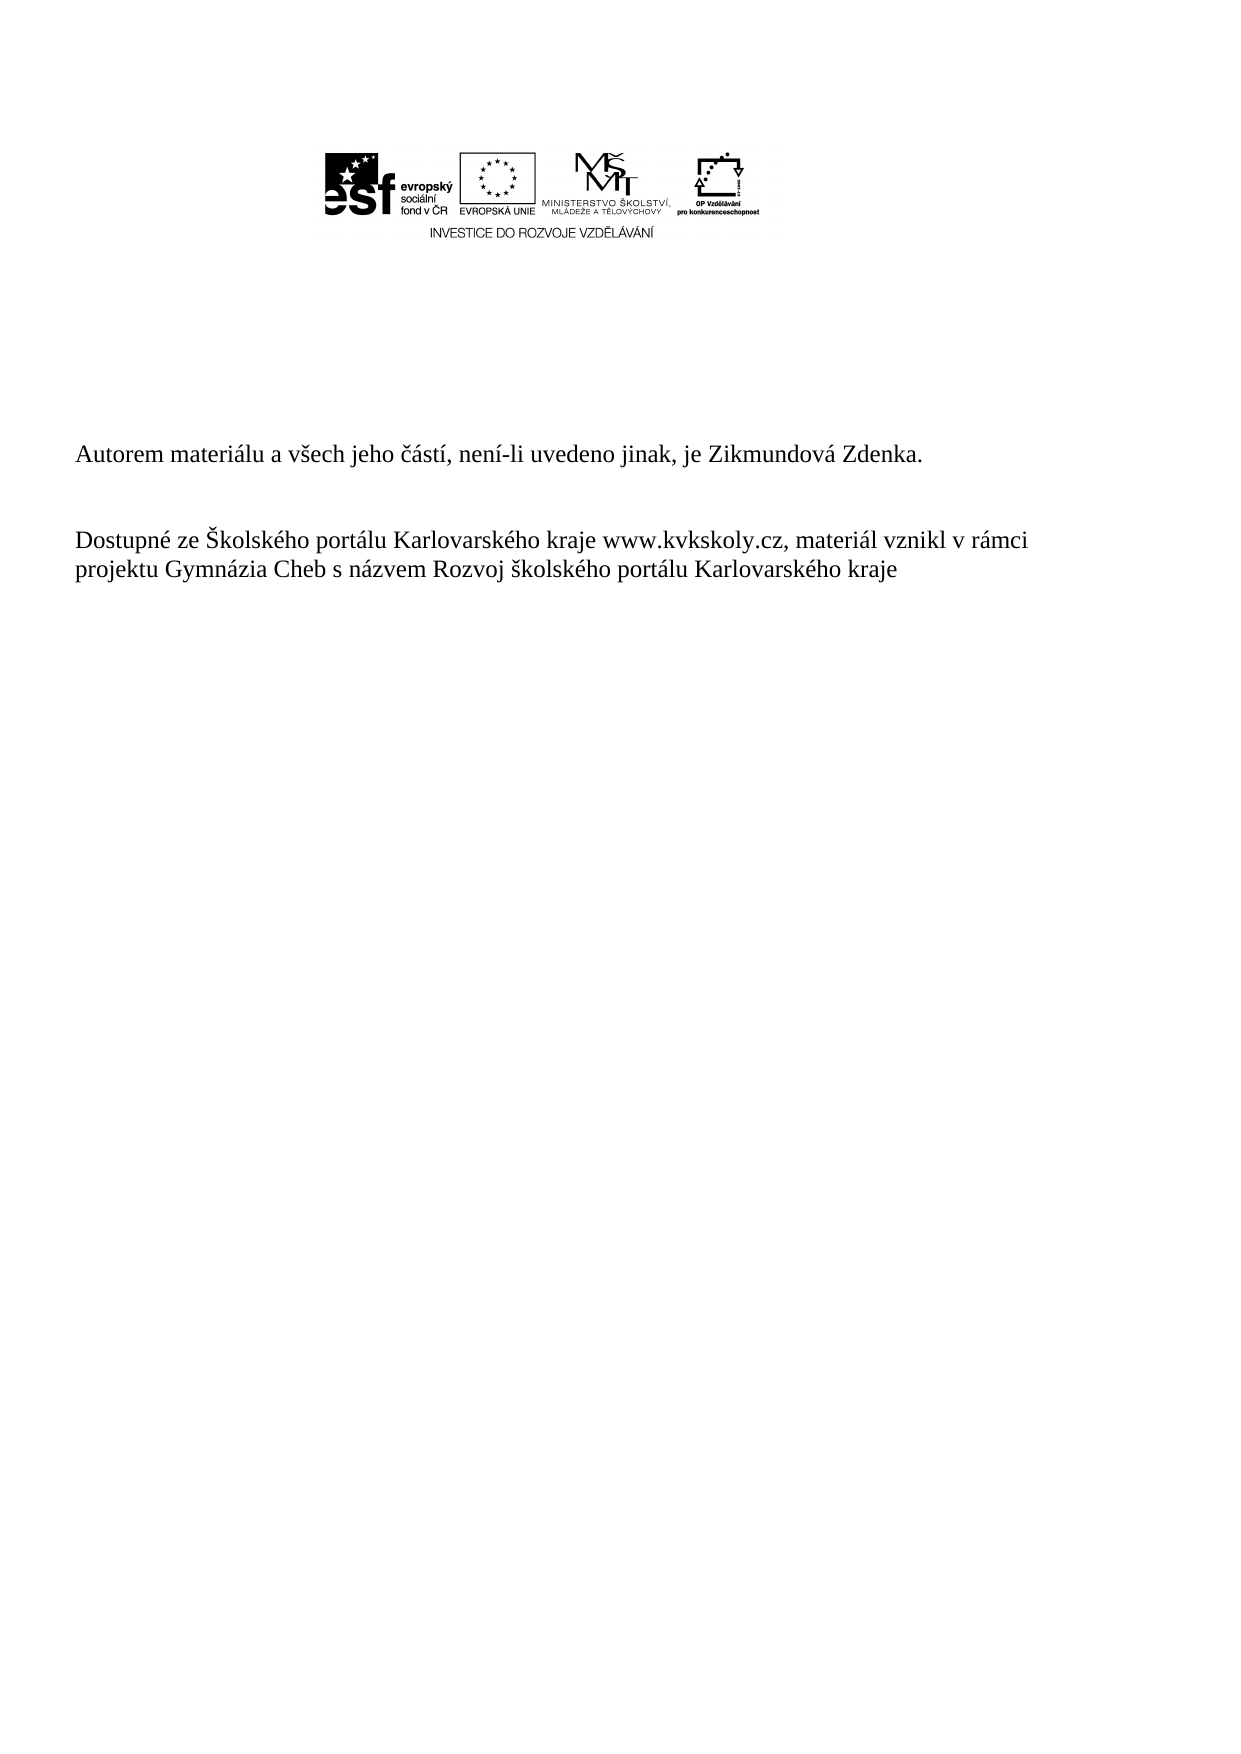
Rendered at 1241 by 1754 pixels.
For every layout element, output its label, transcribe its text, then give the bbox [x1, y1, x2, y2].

text Dostupné ze Školského portálu Karlovarského kraje www.kvkskoly.cz, materiál vznikl v rámci projektu Gymnázia Cheb s názvem Rozvoj školského portálu Karlovarského kraje [75, 525, 1090, 583]
text Autorem materiálu a všech jeho částí, není-li uvedeno jinak, je Zikmundová Zdenka. [75, 439, 1090, 468]
picture [302, 133, 789, 253]
